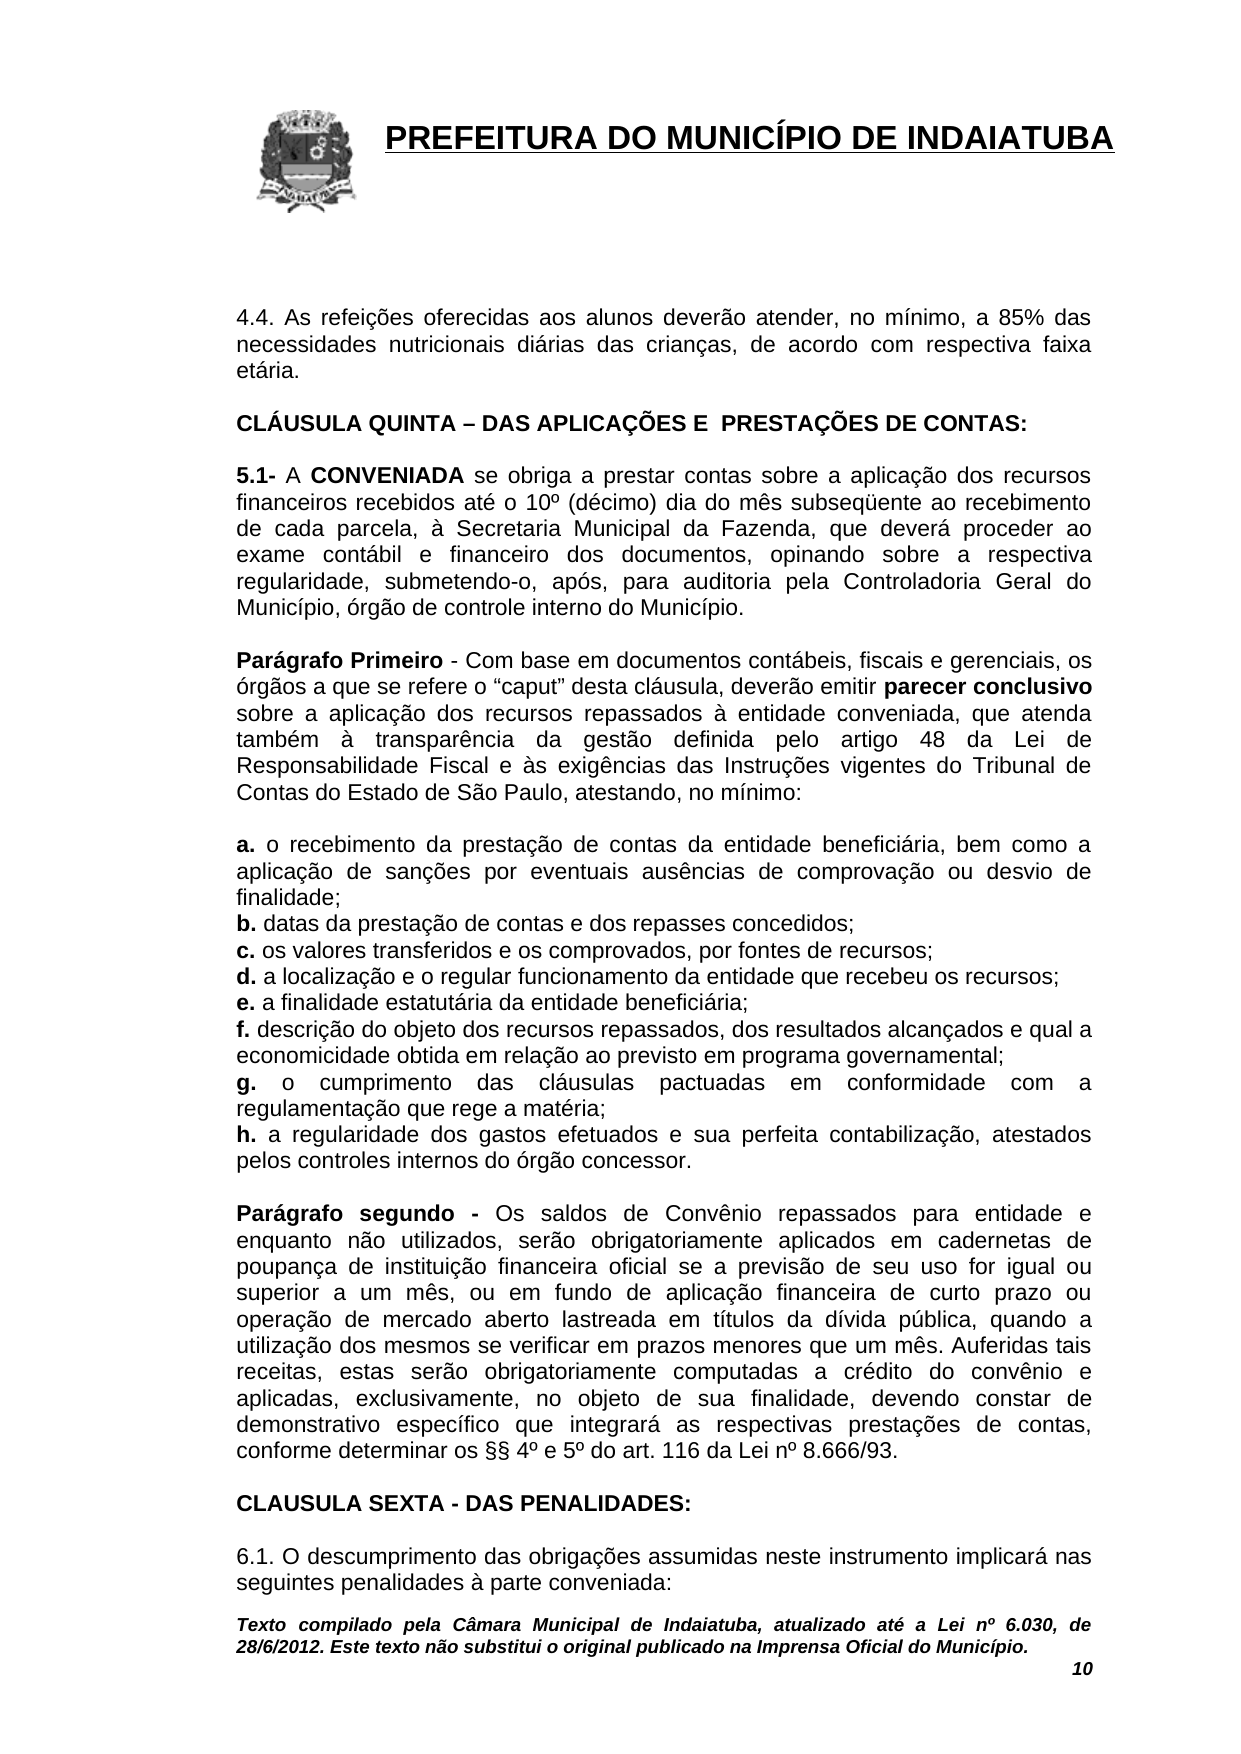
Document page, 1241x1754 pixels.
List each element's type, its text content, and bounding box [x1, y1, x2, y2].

text CLAUSULA SEXTA - DAS PENALIDADES: [236, 1490, 1092, 1516]
text CLÁUSULA QUINTA – DAS APLICAÇÕES E PRESTAÇÕES DE CONTAS: [236, 409, 1092, 436]
text h. a regularidade dos gastos efetuados e sua perfeita contabilização, atestados pelos controles internos do órgão concessor. [236, 1121, 1092, 1174]
text g. o cumprimento das cláusulas pactuadas em conformidade com a regulamentação que rege a matéria; [236, 1068, 1092, 1121]
text Parágrafo segundo - Os saldos de Convênio repassados para entidade e enquanto não utilizados, serão obrigatoriamente aplicados em cadernetas de poupança de instituição financeira oficial se a previsão de seu uso for igual ou superior a um mês, ou em fundo de aplicação financeira de curto prazo ou operação de mercado aberto lastreada em títulos da dívida pública, quando a utilização dos mesmos se verificar em prazos menores que um mês. Auferidas tais receitas, estas serão obrigatoriamente computadas a crédito do convênio e aplicadas, exclusivamente, no objeto de sua finalidade, devendo constar de demonstrativo específico que integrará as respectivas prestações de contas, conforme determinar os §§ 4º e 5º do art. 116 da Lei nº 8.666/93. [236, 1200, 1092, 1464]
text d. a localização e o regular funcionamento da entidade que recebeu os recursos; [236, 963, 1092, 989]
text 5.1- A CONVENIADA se obriga a prestar contas sobre a aplicação dos recursos financeiros recebidos até o 10º (décimo) dia do mês subseqüente ao recebimento de cada parcela, à Secretaria Municipal da Fazenda, que deverá proceder ao exame contábil e financeiro dos documentos, opinando sobre a respectiva regularidade, submetendo-o, após, para auditoria pela Controladoria Geral do Município, órgão de controle interno do Município. [236, 462, 1092, 620]
text 4.4. As refeições oferecidas aos alunos deverão atender, no mínimo, a 85% das necessidades nutricionais diárias das crianças, de acordo com respectiva faixa etária. [236, 304, 1092, 383]
text Parágrafo Primeiro - Com base em documentos contábeis, fiscais e gerenciais, os órgãos a que se refere o “caput” desta cláusula, deverão emitir parecer conclusivo sobre a aplicação dos recursos repassados à entidade conveniada, que atenda também à transparência da gestão definida pelo artigo 48 da Lei de Responsabilidade Fiscal e às exigências das Instruções vigentes do Tribunal de Contas do Estado de São Paulo, atestando, no mínimo: [236, 647, 1092, 805]
text 6.1. O descumprimento das obrigações assumidas neste instrumento implicará nas seguintes penalidades à parte conveniada: [236, 1543, 1092, 1596]
text b. datas da prestação de contas e dos repasses concedidos; [236, 910, 1092, 937]
text c. os valores transferidos e os comprovados, por fontes de recursos; [236, 937, 1092, 963]
text a. o recebimento da prestação de contas da entidade beneficiária, bem como a aplicação de sanções por eventuais ausências de comprovação ou desvio de finalidade; [236, 831, 1092, 910]
text f. descrição do objeto dos recursos repassados, dos resultados alcançados e qual a economicidade obtida em relação ao previsto em programa governamental; [236, 1016, 1092, 1068]
text e. a finalidade estatutária da entidade beneficiária; [236, 989, 1092, 1016]
